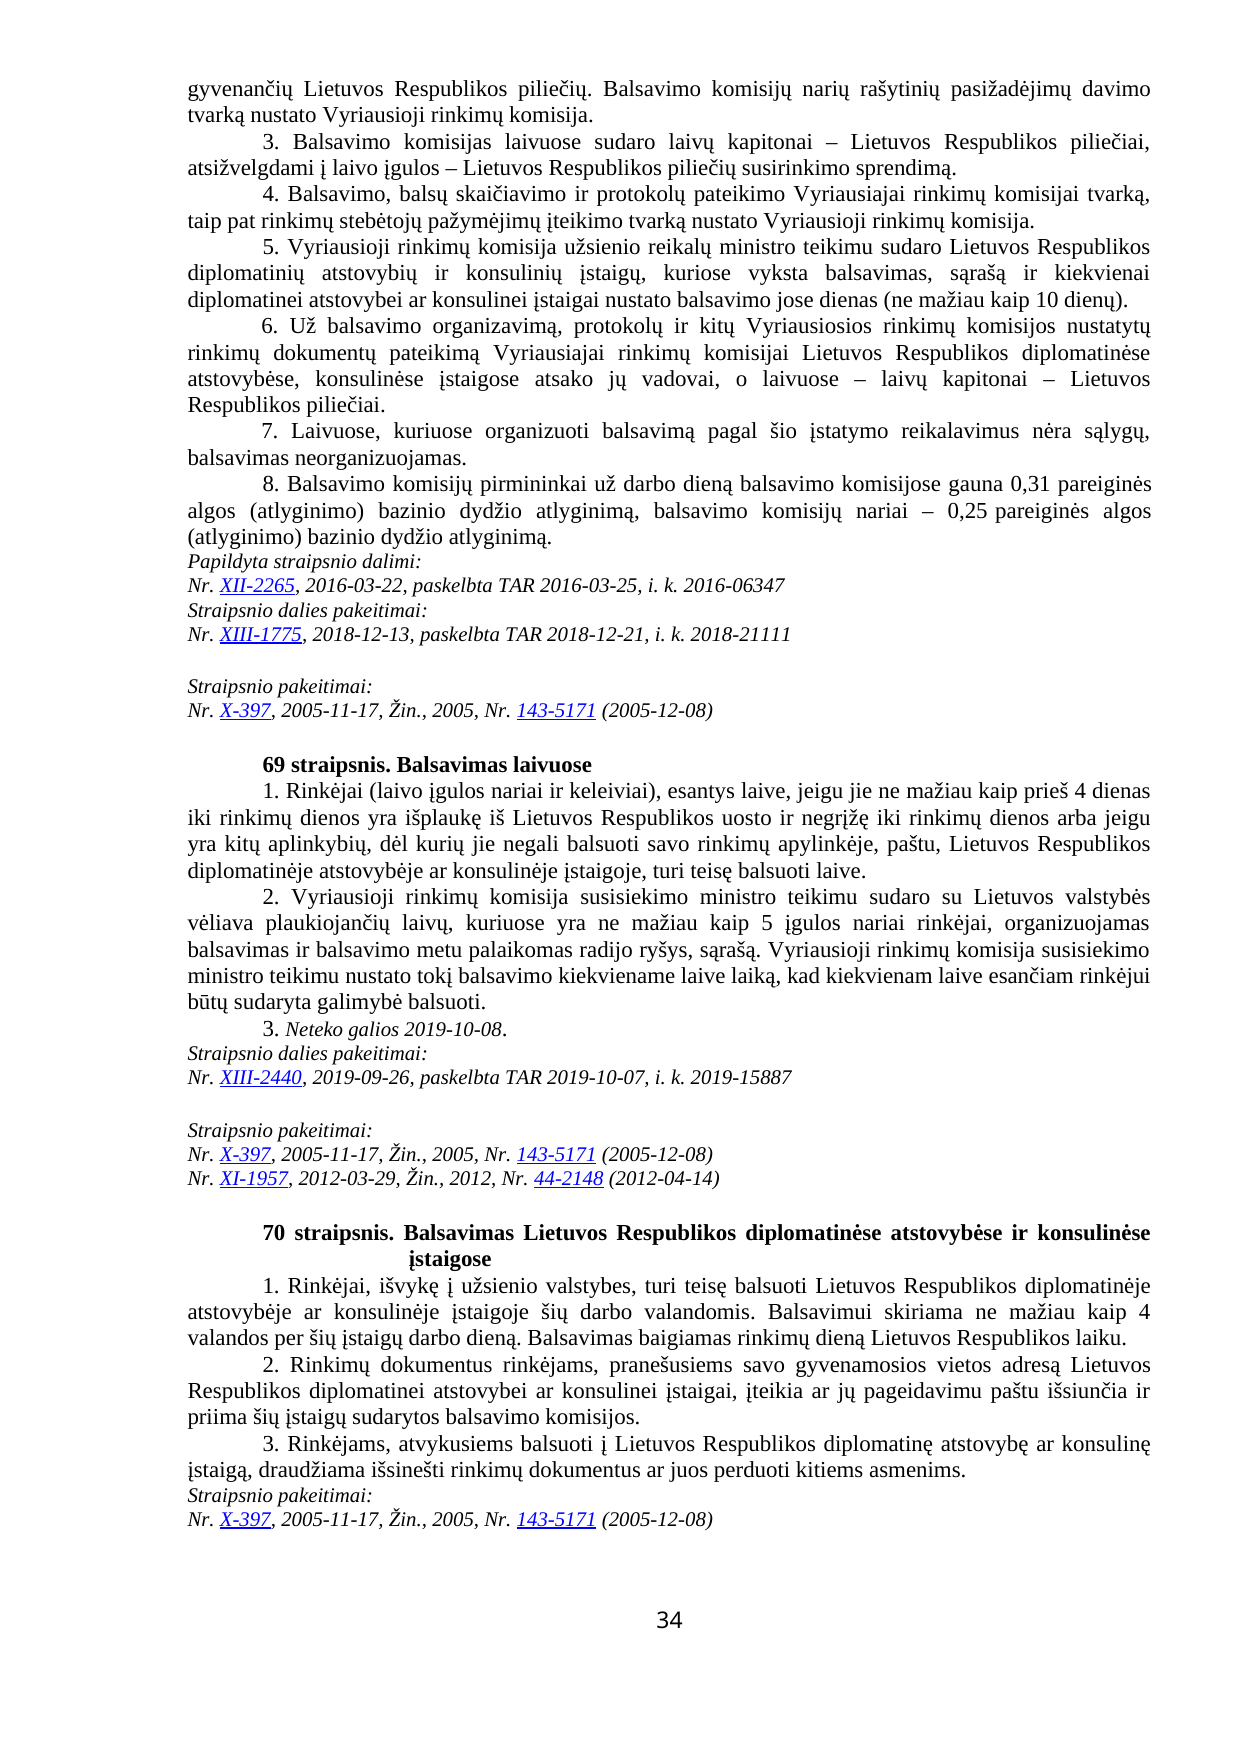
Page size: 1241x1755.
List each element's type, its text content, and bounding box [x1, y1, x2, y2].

text 2. Vyriausioji rinkimų komisija susisiekimo ministro teikimu sudaro su Lietuvos valstybės vėliava plaukiojančių laivų, kuriuose yra ne mažiau kaip 5 įgulos nariai rinkėjai, organizuojamas balsavimas ir balsavimo metu palaikomas radijo ryšys, sąrašą. Vyriausioji rinkimų komisija susisiekimo ministro teikimu nustato tokį balsavimo kiekviename laive laiką, kad kiekvienam laive esančiam rinkėjui būtų sudaryta galimybė balsuoti. [187, 883, 1152, 1015]
text 3. Balsavimo komisijas laivuose sudaro laivų kapitonai – Lietuvos Respublikos piliečiai, atsižvelgdami į laivo įgulos – Lietuvos Respublikos piliečių susirinkimo sprendimą. [187, 128, 1152, 180]
text Nr. XIII-1775, 2018-12-13, paskelbta TAR 2018-12-21, i. k. 2018-21111 [187, 622, 1152, 646]
text gyvenančių Lietuvos Respublikos piliečių. Balsavimo komisijų narių rašytinių pasižadėjimų davimo tvarką nustato Vyriausioji rinkimų komisija. [187, 75, 1152, 128]
text Nr. X-397, 2005-11-17, Žin., 2005, Nr. 143-5171 (2005-12-08) [187, 1507, 1152, 1531]
text Nr. X-397, 2005-11-17, Žin., 2005, Nr. 143-5171 (2005-12-08) [187, 698, 1152, 722]
text 4. Balsavimo, balsų skaičiavimo ir protokolų pateikimo Vyriausiajai rinkimų komisijai tvarką, taip pat rinkimų stebėtojų pažymėjimų įteikimo tvarką nustato Vyriausioji rinkimų komisija. [187, 180, 1152, 233]
text 1. Rinkėjai (laivo įgulos nariai ir keleiviai), esantys laive, jeigu jie ne mažiau kaip prieš 4 dienas iki rinkimų dienos yra išplaukę iš Lietuvos Respublikos uosto ir negrįžę iki rinkimų dienos arba jeigu yra kitų aplinkybių, dėl kurių jie negali balsuoti savo rinkimų apylinkėje, paštu, Lietuvos Respublikos diplomatinėje atstovybėje ar konsulinėje įstaigoje, turi teisę balsuoti laive. [187, 778, 1152, 883]
text 8. Balsavimo komisijų pirmininkai už darbo dieną balsavimo komisijose gauna 0,31 pareiginės algos (atlyginimo) bazinio dydžio atlyginimą, balsavimo komisijų nariai – 0,25 pareiginės algos (atlyginimo) bazinio dydžio atlyginimą. [187, 470, 1152, 549]
text 7. Laivuose, kuriuose organizuoti balsavimą pagal šio įstatymo reikalavimus nėra sąlygų, balsavimas neorganizuojamas. [187, 418, 1152, 470]
text Nr. XII-2265, 2016-03-22, paskelbta TAR 2016-03-25, i. k. 2016-06347 [187, 573, 1152, 597]
text 1. Rinkėjai, išvykę į užsienio valstybes, turi teisę balsuoti Lietuvos Respublikos diplomatinėje atstovybėje ar konsulinėje įstaigoje šių darbo valandomis. Balsavimui skiriama ne mažiau kaip 4 valandos per šių įstaigų darbo dieną. Balsavimas baigiamas rinkimų dieną Lietuvos Respublikos laiku. [187, 1272, 1152, 1351]
text Straipsnio dalies pakeitimai: [187, 597, 1152, 622]
text 5. Vyriausioji rinkimų komisija užsienio reikalų ministro teikimu sudaro Lietuvos Respublikos diplomatinių atstovybių ir konsulinių įstaigų, kuriose vyksta balsavimas, sąrašą ir kiekvienai diplomatinei atstovybei ar konsulinei įstaigai nustato balsavimo jose dienas (ne mažiau kaip 10 dienų). [187, 233, 1152, 312]
text Straipsnio pakeitimai: [187, 674, 1152, 698]
text 6. Už balsavimo organizavimą, protokolų ir kitų Vyriausiosios rinkimų komisijos nustatytų rinkimų dokumentų pateikimą Vyriausiajai rinkimų komisijai Lietuvos Respublikos diplomatinėse atstovybėse, konsulinėse įstaigose atsako jų vadovai, o laivuose – laivų kapitonai – Lietuvos Respublikos piliečiai. [187, 312, 1152, 418]
text Straipsnio pakeitimai: [187, 1118, 1152, 1142]
text 3. Rinkėjams, atvykusiems balsuoti į Lietuvos Respublikos diplomatinę atstovybę ar konsulinę įstaigą, draudžiama išsinešti rinkimų dokumentus ar juos perduoti kitiems asmenims. [187, 1430, 1152, 1482]
text Nr. X-397, 2005-11-17, Žin., 2005, Nr. 143-5171 (2005-12-08) [187, 1142, 1152, 1166]
text Straipsnio pakeitimai: [187, 1482, 1152, 1507]
text 3. Neteko galios 2019-10-08. [187, 1015, 1152, 1041]
text Papildyta straipsnio dalimi: [187, 549, 1152, 573]
text 69 straipsnis. Balsavimas laivuose [187, 751, 1152, 778]
text Nr. XI-1957, 2012-03-29, Žin., 2012, Nr. 44-2148 (2012-04-14) [187, 1166, 1152, 1190]
text 70 straipsnis. Balsavimas Lietuvos Respublikos diplomatinėse atstovybėse ir konsulinėse įstaigose [262, 1219, 1152, 1272]
text Straipsnio dalies pakeitimai: [187, 1041, 1152, 1065]
text 2. Rinkimų dokumentus rinkėjams, pranešusiems savo gyvenamosios vietos adresą Lietuvos Respublikos diplomatinei atstovybei ar konsulinei įstaigai, įteikia ar jų pageidavimu paštu išsiunčia ir priima šių įstaigų sudarytos balsavimo komisijos. [187, 1351, 1152, 1430]
text Nr. XIII-2440, 2019-09-26, paskelbta TAR 2019-10-07, i. k. 2019-15887 [187, 1065, 1152, 1089]
